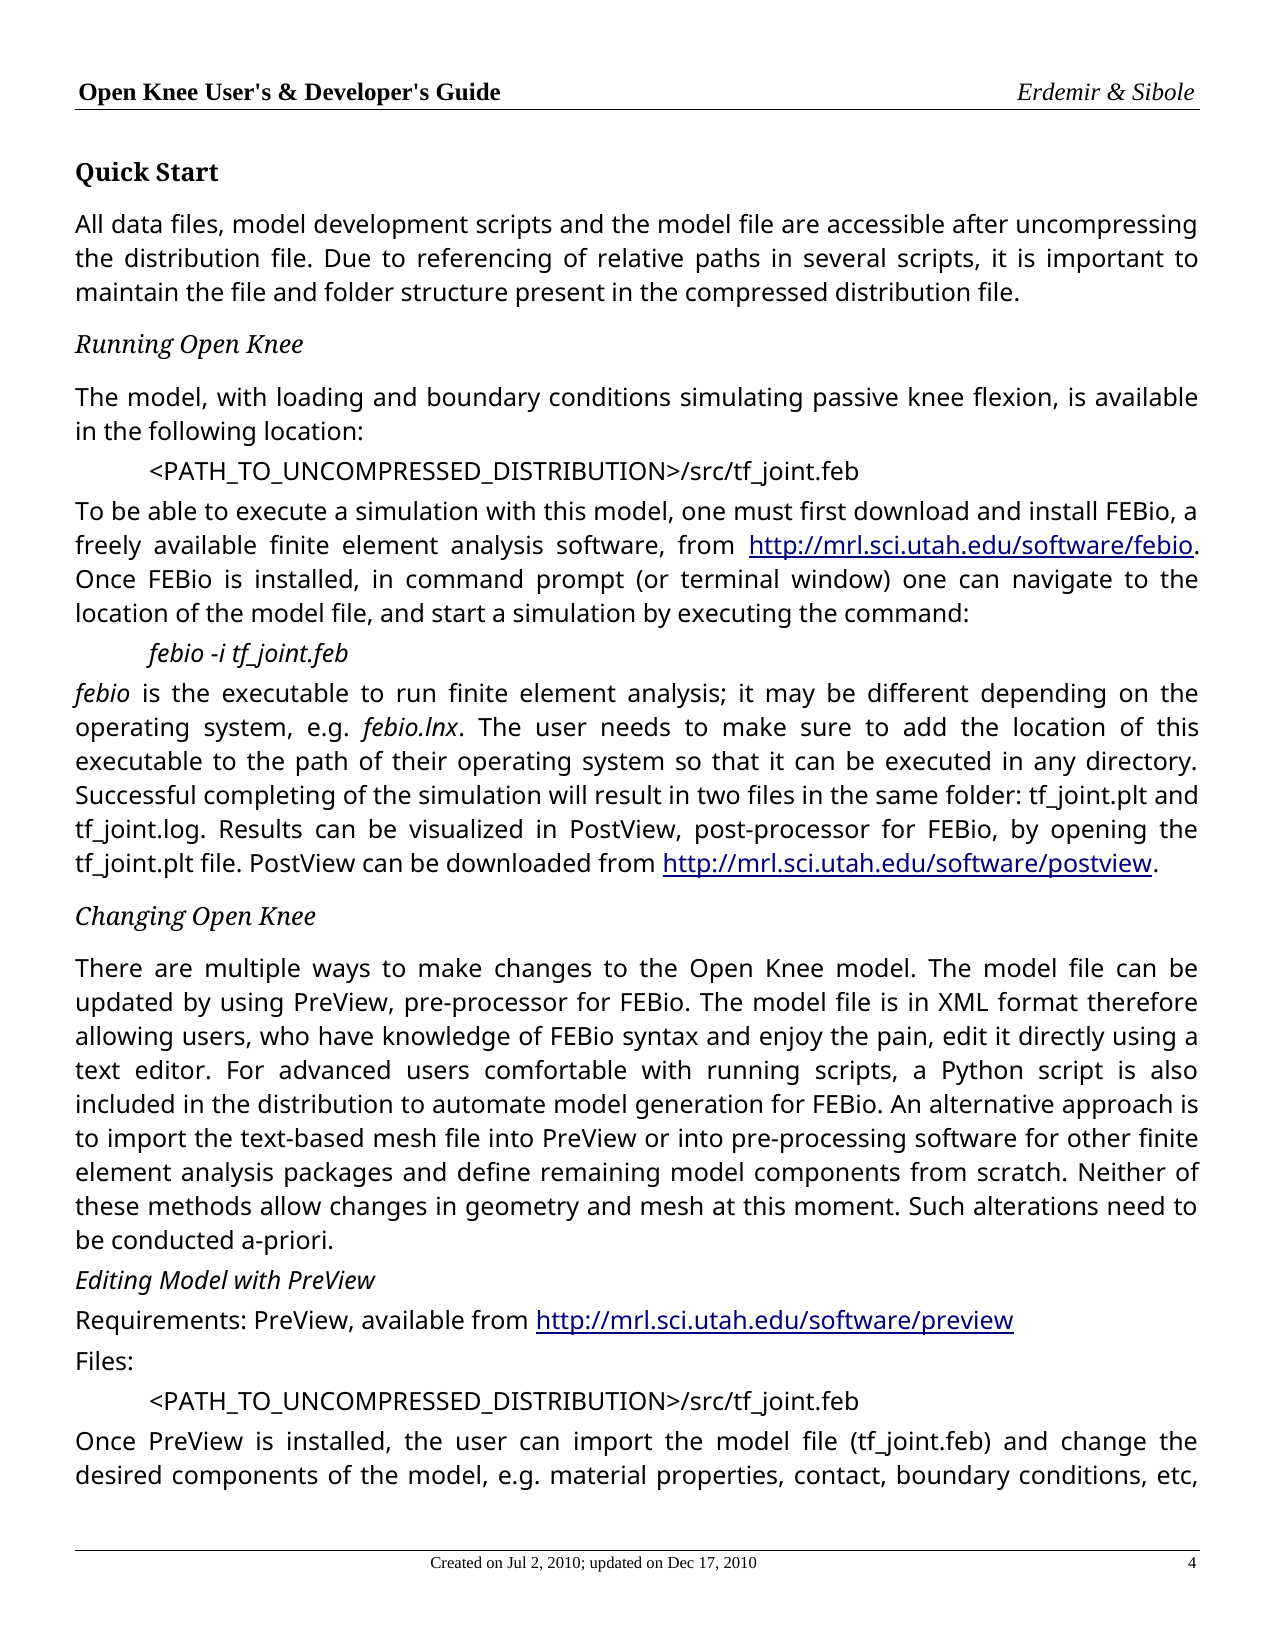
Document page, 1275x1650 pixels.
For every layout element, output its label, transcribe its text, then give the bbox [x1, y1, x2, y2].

text Files: [75, 1343, 1200, 1377]
text febio is the executable to run finite element analysis; it may be different depending on the operating system, e.g. febio.lnx. The user needs to make sure to add the location of this executable to the path of their operating system so that it can be executed in any directory. Successful completing of the simulation will result in two files in the same folder: tf_joint.plt and tf_joint.log. Results can be visualized in PostView, post-processor for FEBio, by opening the tf_joint.plt file. PostView can be downloaded from http://mrl.sci.utah.edu/software/postview. [75, 676, 1200, 880]
text <PATH_TO_UNCOMPRESSED_DISTRIBUTION>/src/tf_joint.feb [75, 453, 1200, 487]
text febio -i tf_joint.feb [75, 636, 1200, 670]
text Requirements: PreView, available from http://mrl.sci.utah.edu/software/preview [75, 1303, 1200, 1337]
text The model, with loading and boundary conditions simulating passive knee flexion, is available in the following location: [75, 379, 1200, 447]
subtitle Changing Open Knee [75, 898, 1200, 932]
text To be able to execute a simulation with this model, one must first download and install FEBio, a freely available finite element analysis software, from http://mrl.sci.utah.edu/software/febio. Once FEBio is installed, in command prompt (or terminal window) one can navigate to the location of the model file, and start a simulation by executing the command: [75, 493, 1200, 630]
text Editing Model with PreView [75, 1263, 1200, 1297]
subtitle Running Open Knee [75, 327, 1200, 361]
subtitle Quick Start [75, 155, 1200, 189]
text <PATH_TO_UNCOMPRESSED_DISTRIBUTION>/src/tf_joint.feb [75, 1383, 1200, 1417]
text Once PreView is installed, the user can import the model file (tf_joint.feb) and change the desired components of the model, e.g. material properties, contact, boundary conditions, etc, [75, 1423, 1200, 1491]
text There are multiple ways to make changes to the Open Knee model. The model file can be updated by using PreView, pre-processor for FEBio. The model file is in XML format therefore allowing users, who have knowledge of FEBio syntax and enjoy the pain, edit it directly using a text editor. For advanced users comfortable with running scripts, a Python script is also included in the distribution to automate model generation for FEBio. An alternative approach is to import the text-based mesh file into PreView or into pre-processing software for other finite element analysis packages and define remaining model components from scratch. Neither of these methods allow changes in geometry and mesh at this moment. Such alterations need to be conducted a-priori. [75, 950, 1200, 1257]
text All data files, model development scripts and the model file are accessible after uncompressing the distribution file. Due to referencing of relative paths in several scripts, it is important to maintain the file and folder structure present in the compressed distribution file. [75, 207, 1200, 309]
